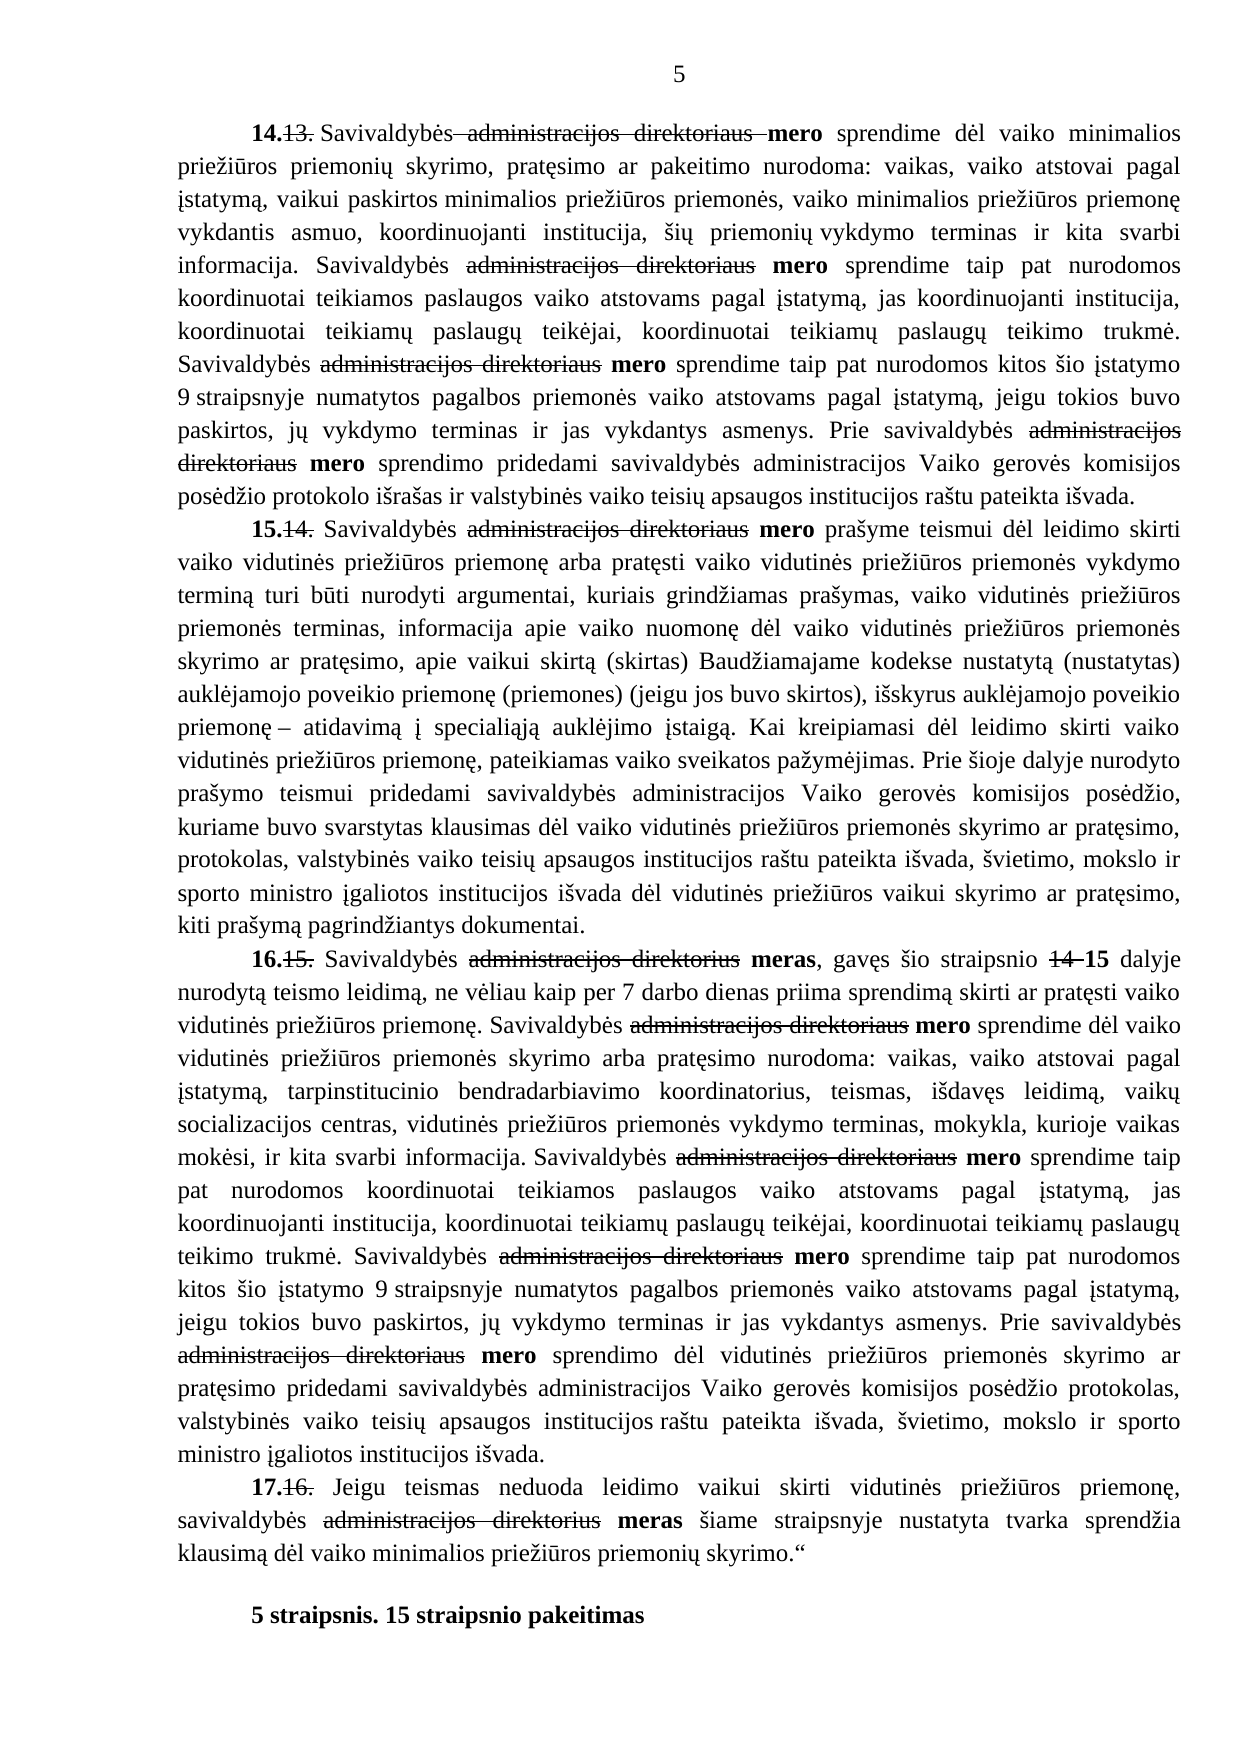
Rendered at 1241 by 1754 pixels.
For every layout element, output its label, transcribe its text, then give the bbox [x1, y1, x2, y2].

text 16.15. Savivaldybės administracijos direktorius meras, gavęs šio straipsnio 14 15 dalyje nurodytą teismo leidimą, ne vėliau kaip per 7 darbo dienas priima sprendimą skirti ar pratęsti vaiko vidutinės priežiūros priemonę. Savivaldybės administracijos direktoriaus mero sprendime dėl vaiko vidutinės priežiūros priemonės skyrimo arba pratęsimo nurodoma: vaikas, vaiko atstovai pagal įstatymą, tarpinstitucinio bendradarbiavimo koordinatorius, teismas, išdavęs leidimą, vaikų socializacijos centras, vidutinės priežiūros priemonės vykdymo terminas, mokykla, kurioje vaikas mokėsi, ir kita svarbi informacija. Savivaldybės administracijos direktoriaus mero sprendime taip pat nurodomos koordinuotai teikiamos paslaugos vaiko atstovams pagal įstatymą, jas koordinuojanti institucija, koordinuotai teikiamų paslaugų teikėjai, koordinuotai teikiamų paslaugų teikimo trukmė. Savivaldybės administracijos direktoriaus mero sprendime taip pat nurodomos kitos šio įstatymo 9 straipsnyje numatytos pagalbos priemonės vaiko atstovams pagal įstatymą, jeigu tokios buvo paskirtos, jų vykdymo terminas ir jas vykdantys asmenys. Prie savivaldybės administracijos direktoriaus mero sprendimo dėl vidutinės priežiūros priemonės skyrimo ar pratęsimo pridedami savivaldybės administracijos Vaiko gerovės komisijos posėdžio protokolas, valstybinės vaiko teisių apsaugos institucijos raštu pateikta išvada, švietimo, mokslo ir sporto ministro įgaliotos institucijos išvada. [177, 944, 1181, 1468]
text 14.13. Savivaldybės administracijos direktoriaus mero sprendime dėl vaiko minimalios priežiūros priemonių skyrimo, pratęsimo ar pakeitimo nurodoma: vaikas, vaiko atstovai pagal įstatymą, vaikui paskirtos minimalios priežiūros priemonės, vaiko minimalios priežiūros priemonę vykdantis asmuo, koordinuojanti institucija, šių priemonių vykdymo terminas ir kita svarbi informacija. Savivaldybės administracijos direktoriaus mero sprendime taip pat nurodomos koordinuotai teikiamos paslaugos vaiko atstovams pagal įstatymą, jas koordinuojanti institucija, koordinuotai teikiamų paslaugų teikėjai, koordinuotai teikiamų paslaugų teikimo trukmė. Savivaldybės administracijos direktoriaus mero sprendime taip pat nurodomos kitos šio įstatymo 9 straipsnyje numatytos pagalbos priemonės vaiko atstovams pagal įstatymą, jeigu tokios buvo paskirtos, jų vykdymo terminas ir jas vykdantys asmenys. Prie savivaldybės administracijos direktoriaus mero sprendimo pridedami savivaldybės administracijos Vaiko gerovės komisijos posėdžio protokolo išrašas ir valstybinės vaiko teisių apsaugos institucijos raštu pateikta išvada. [177, 118, 1181, 510]
text 15.14. Savivaldybės administracijos direktoriaus mero prašyme teismui dėl leidimo skirti vaiko vidutinės priežiūros priemonę arba pratęsti vaiko vidutinės priežiūros priemonės vykdymo terminą turi būti nurodyti argumentai, kuriais grindžiamas prašymas, vaiko vidutinės priežiūros priemonės terminas, informacija apie vaiko nuomonę dėl vaiko vidutinės priežiūros priemonės skyrimo ar pratęsimo, apie vaikui skirtą (skirtas) Baudžiamajame kodekse nustatytą (nustatytas) auklėjamojo poveikio priemonę (priemones) (jeigu jos buvo skirtos), išskyrus auklėjamojo poveikio priemonę – atidavimą į specialiąją auklėjimo įstaigą. Kai kreipiamasi dėl leidimo skirti vaiko vidutinės priežiūros priemonę, pateikiamas vaiko sveikatos pažymėjimas. Prie šioje dalyje nurodyto prašymo teismui pridedami savivaldybės administracijos Vaiko gerovės komisijos posėdžio, kuriame buvo svarstytas klausimas dėl vaiko vidutinės priežiūros priemonės skyrimo ar pratęsimo, protokolas, valstybinės vaiko teisių apsaugos institucijos raštu pateikta išvada, švietimo, mokslo ir sporto ministro įgaliotos institucijos išvada dėl vidutinės priežiūros vaikui skyrimo ar pratęsimo, kiti prašymą pagrindžiantys dokumentai. [177, 514, 1181, 939]
text 5 straipsnis. 15 straipsnio pakeitimas [177, 1600, 1181, 1628]
text 17.16. Jeigu teismas neduoda leidimo vaikui skirti vidutinės priežiūros priemonę, savivaldybės administracijos direktorius meras šiame straipsnyje nustatyta tvarka sprendžia klausimą dėl vaiko minimalios priežiūros priemonių skyrimo.“ [177, 1472, 1181, 1567]
